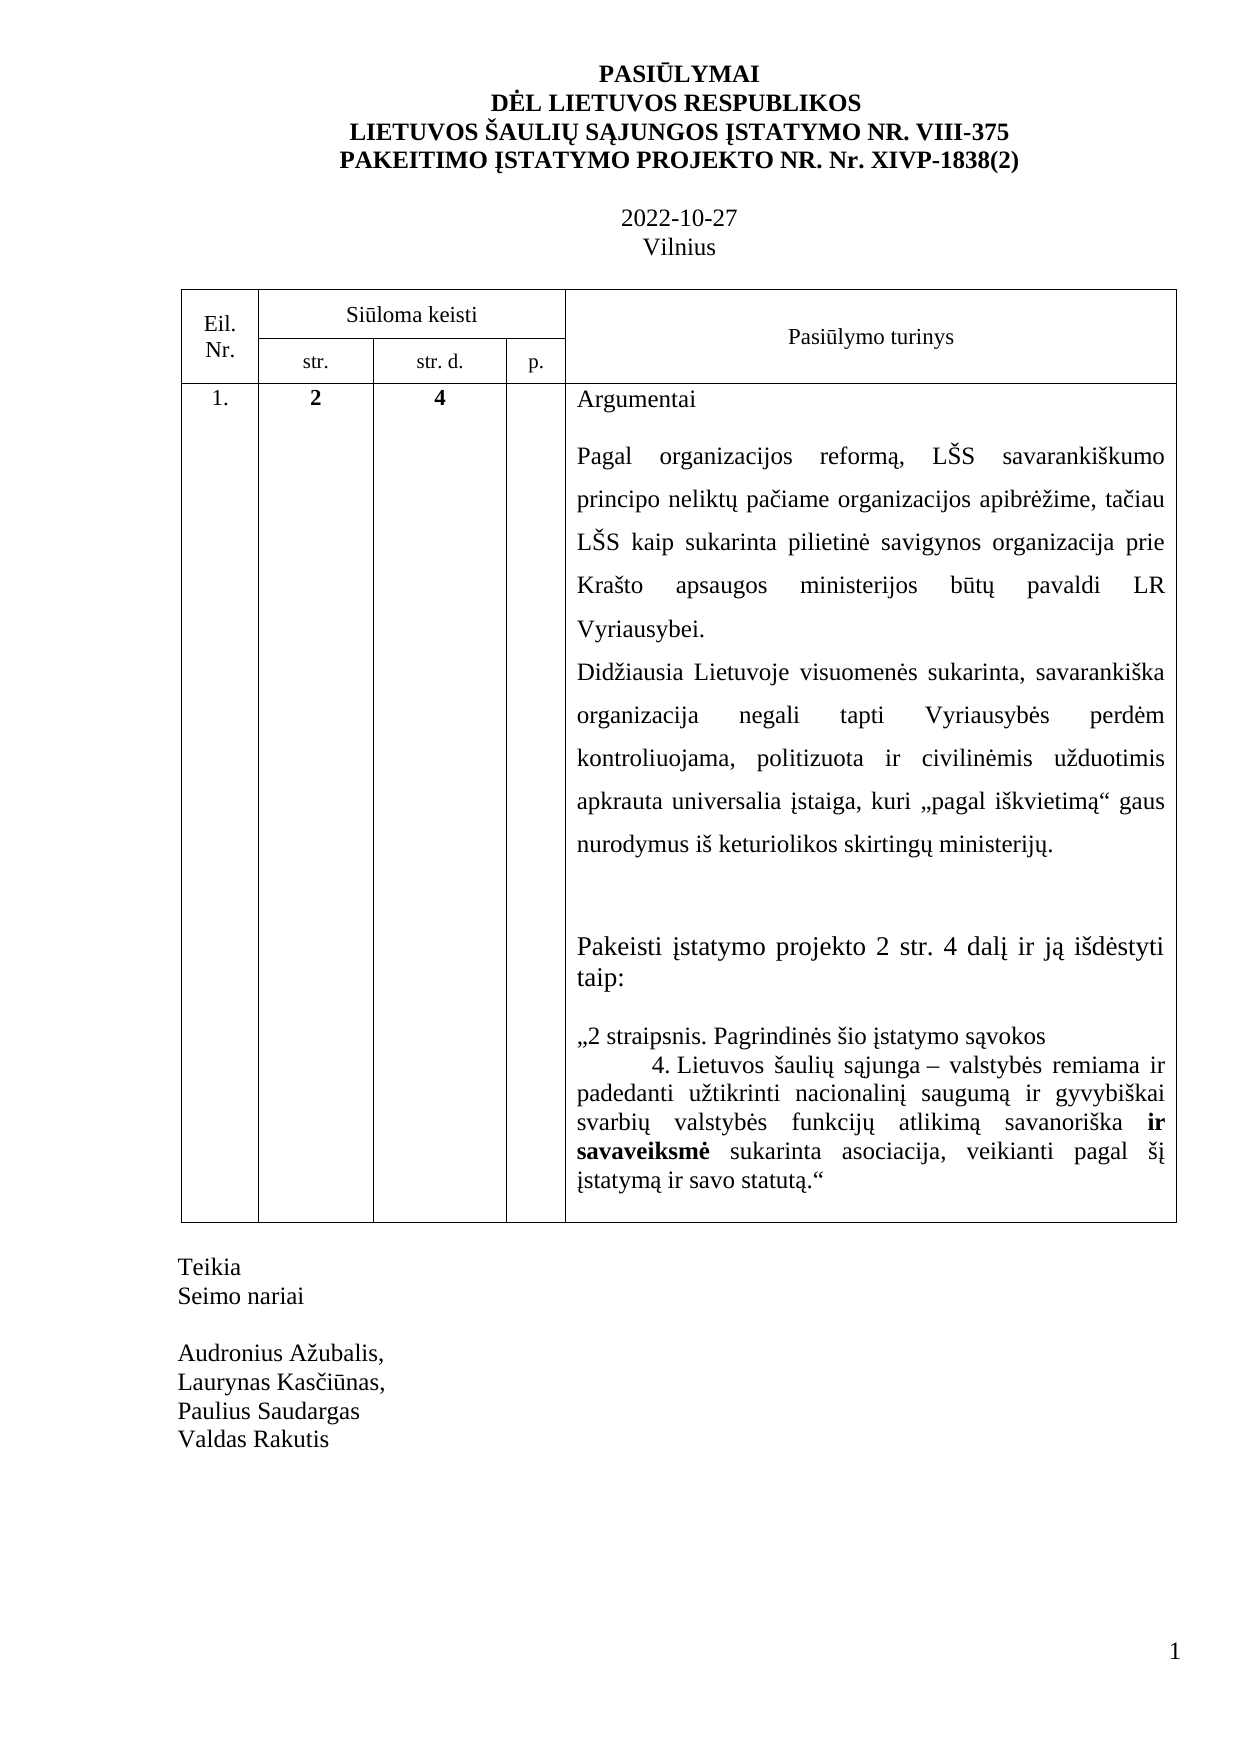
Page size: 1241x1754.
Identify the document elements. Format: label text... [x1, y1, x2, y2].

text Audronius Ažubalis, [177, 1338, 1181, 1367]
table_cell 4 [374, 384, 506, 1222]
table_cell 2 [259, 384, 373, 1222]
text Vilnius [177, 232, 1181, 260]
table_header Pasiūlymo turinys [566, 290, 1176, 383]
text 2022-10-27 [177, 203, 1181, 232]
table_cell Argumentai Pagal organizacijos reformą, LŠS savarankiškumo principo neliktų pačiame organizacijos apibrėžime, tačiau LŠS kaip sukarinta pilietinė savigynos organizacija prie Krašto apsaugos ministerijos būtų pavaldi LR Vyriausybei. Didžiausia Lietuvoje visuomenės sukarinta, savarankiška organizacija negali tapti Vyriausybės perdėm kontroliuojama, politizuota ir civilinėmis užduotimis apkrauta universalia įstaiga, kuri „pagal iškvietimą“ gaus nurodymus iš keturiolikos skirtingų ministerijų. Pakeisti įstatymo projekto 2 str. 4 dalį ir ją išdėstyti taip: „2 straipsnis. Pagrindinės šio įstatymo sąvokos 4. Lietuvos šaulių sąjunga – valstybės remiama ir padedanti užtikrinti nacionalinį saugumą ir gyvybiškai svarbių valstybės funkcijų atlikimą savanoriška ir savaveiksmė sukarinta asociacija, veikianti pagal šį įstatymą ir savo statutą.“ [566, 384, 1176, 1222]
text Paulius Saudargas [177, 1396, 1181, 1424]
text DĖL LIETUVOS RESPUBLIKOS [177, 88, 1181, 117]
table_cell p. [507, 339, 565, 383]
table_header Siūloma keisti [259, 290, 565, 338]
table_cell str. d. [374, 339, 506, 383]
text Seimo nariai [177, 1281, 1181, 1309]
text Teikia [177, 1252, 1181, 1281]
table_header Eil. Nr. [182, 290, 258, 383]
table_cell str. [259, 339, 373, 383]
text PASIŪLYMAI [177, 59, 1181, 88]
text LIETUVOS ŠAULIŲ SĄJUNGOS ĮSTATYMO NR. VIII-375 [177, 117, 1181, 145]
text Valdas Rakutis [177, 1424, 1181, 1453]
text PAKEITIMO ĮSTATYMO PROJEKTO NR. Nr. XIVP-1838(2) [177, 145, 1181, 174]
table_cell [507, 384, 565, 1222]
text Laurynas Kasčiūnas, [177, 1367, 1181, 1396]
table_cell 1. [182, 384, 258, 1222]
